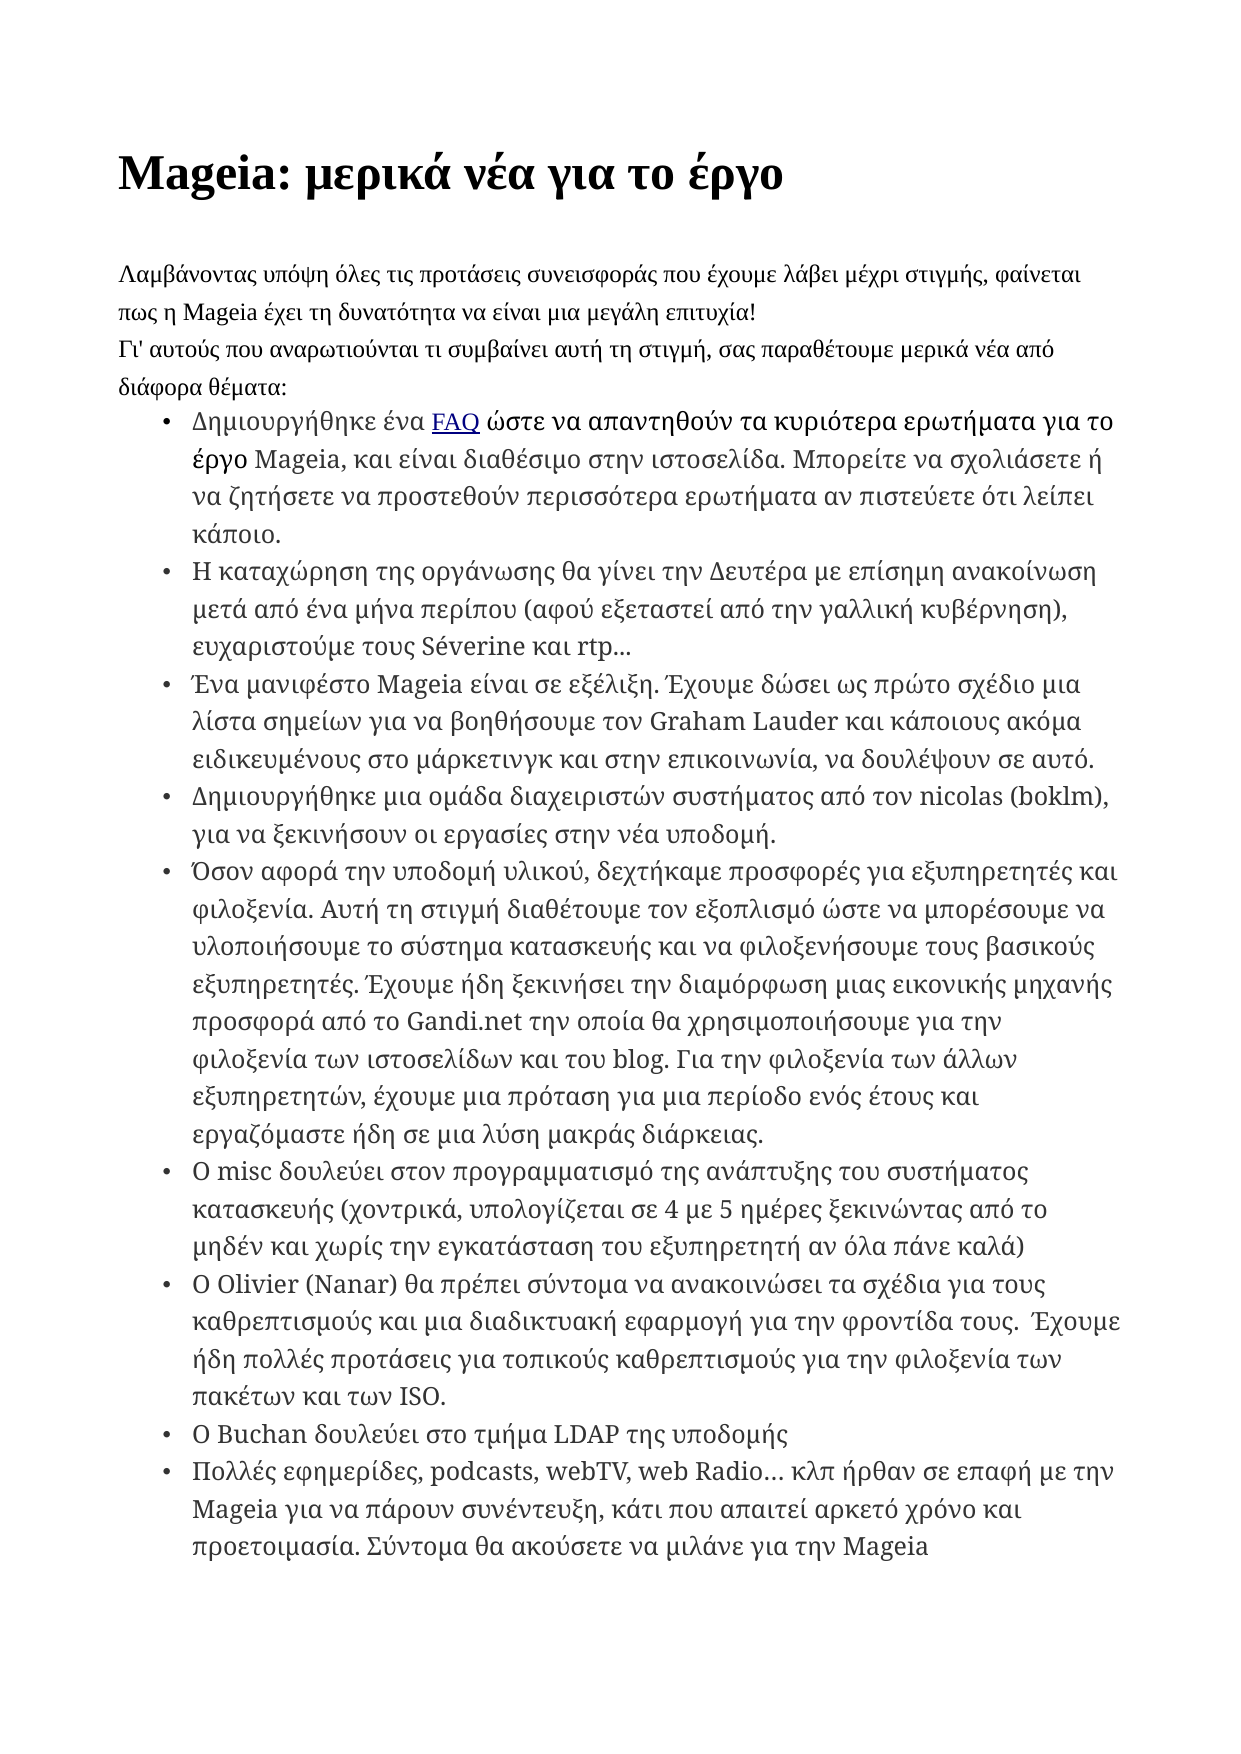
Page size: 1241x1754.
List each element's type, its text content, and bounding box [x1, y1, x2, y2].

list Όσον αφορά την υποδομή υλικού, δεχτήκαμε προσφορές για εξυπηρετητές και φιλοξενία. Αυτή τη στιγμή διαθέτουμε τον εξοπλισμό ώστε να μπορέσουμε να υλοποιήσουμε το σύστημα κατασκευής και να φιλοξενήσουμε τους βασικούς εξυπηρετητές. Έχουμε ήδη ξεκινήσει την διαμόρφωση μιας εικονικής μηχανής προσφορά από το Gandi.net την οποία θα χρησιμοποιήσουμε για την φιλοξενία των ιστοσελίδων και του blog. Για την φιλοξενία των άλλων εξυπηρετητών, έχουμε μια πρόταση για μια περίοδο ενός έτους και εργαζόμαστε ήδη σε μια λύση μακράς διάρκειας. [162, 851, 1122, 1151]
list Ο Buchan δουλεύει στο τμήμα LDAP της υποδομής [162, 1413, 1122, 1451]
text Λαμβάνοντας υπόψη όλες τις προτάσεις συνεισφοράς που έχουμε λάβει μέχρι στιγμής, φαίνεται πως η Mageia έχει τη δυνατότητα να είναι μια μεγάλη επιτυχία! [118, 251, 1122, 326]
subtitle Mageia: μερικά νέα για το έργο [118, 143, 1122, 201]
list Δημιουργήθηκε μια ομάδα διαχειριστών συστήματος από τον nicolas (boklm), για να ξεκινήσουν οι εργασίες στην νέα υποδομή. [162, 776, 1122, 851]
text Γι' αυτούς που αναρωτιούνται τι συμβαίνει αυτή τη στιγμή, σας παραθέτουμε μερικά νέα από διάφορα θέματα: [118, 326, 1122, 401]
list Δημιουργήθηκε ένα FAQ ώστε να απαντηθούν τα κυριότερα ερωτήματα για το έργο Mageia, και είναι διαθέσιμο στην ιστοσελίδα. Μπορείτε να σχολιάσετε ή να ζητήσετε να προστεθούν περισσότερα ερωτήματα αν πιστεύετε ότι λείπει κάποιο. [162, 401, 1122, 551]
list Ένα μανιφέστο Mageia είναι σε εξέλιξη. Έχουμε δώσει ως πρώτο σχέδιο μια λίστα σημείων για να βοηθήσουμε τον Graham Lauder και κάποιους ακόμα ειδικευμένους στο μάρκετινγκ και στην επικοινωνία, να δουλέψουν σε αυτό. [162, 663, 1122, 776]
list Η καταχώρηση της οργάνωσης θα γίνει την Δευτέρα με επίσημη ανακοίνωση μετά από ένα μήνα περίπου (αφού εξεταστεί από την γαλλική κυβέρνηση), ευχαριστούμε τους Séverine και rtp... [162, 551, 1122, 663]
list Πολλές εφημερίδες, podcasts, webTV, web Radio… κλπ ήρθαν σε επαφή με την Mageia για να πάρουν συνέντευξη, κάτι που απαιτεί αρκετό χρόνο και προετοιμασία. Σύντομα θα ακούσετε να μιλάνε για την Mageia [162, 1451, 1122, 1563]
list Ο Olivier (Nanar) θα πρέπει σύντομα να ανακοινώσει τα σχέδια για τους καθρεπτισμούς και μια διαδικτυακή εφαρμογή για την φροντίδα τους. Έχουμε ήδη πολλές προτάσεις για τοπικούς καθρεπτισμούς για την φιλοξενία των πακέτων και των ISO. [162, 1263, 1122, 1413]
list Ο misc δουλεύει στον προγραμματισμό της ανάπτυξης του συστήματος κατασκευής (χοντρικά, υπολογίζεται σε 4 με 5 ημέρες ξεκινώντας από το μηδέν και χωρίς την εγκατάσταση του εξυπηρετητή αν όλα πάνε καλά) [162, 1151, 1122, 1263]
